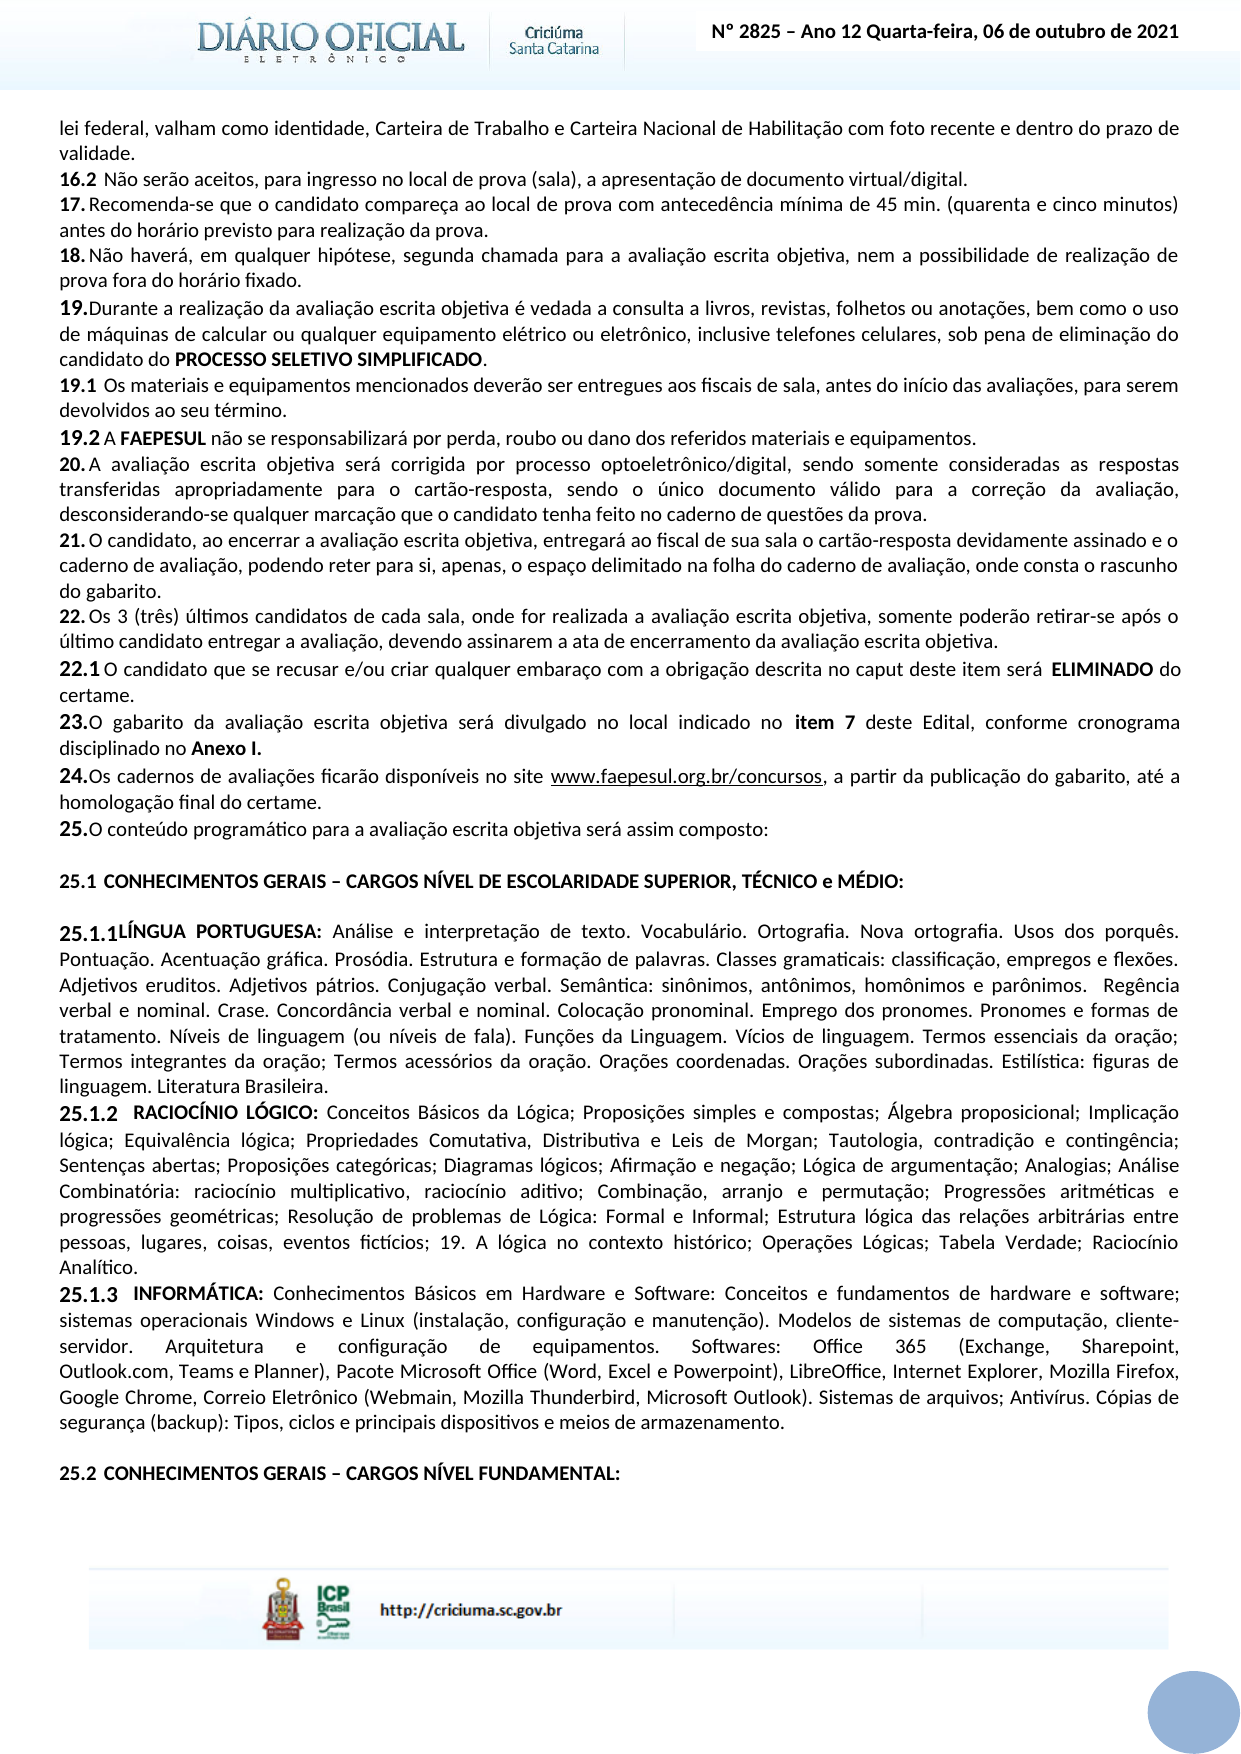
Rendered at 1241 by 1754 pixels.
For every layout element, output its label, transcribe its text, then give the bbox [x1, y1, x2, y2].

list Não haverá, em qualquer hipótese, segunda chamada para a avaliação escrita objetiva, nem a possibilidade de realização de prova fora do horário fixado. [59, 242, 1181, 293]
list A avaliação escrita objetiva será corrigida por processo optoeletrônico/digital, sendo somente consideradas as respostas transferidas apropriadamente para o cartão-resposta, sendo o único documento válido para a correção da avaliação, desconsiderando-se qualquer marcação que o candidato tenha feito no caderno de questões da prova. [59, 451, 1181, 527]
list RACIOCÍNIO LÓGICO: Conceitos Básicos da Lógica; Proposições simples e compostas; Álgebra proposicional; Implicação lógica; Equivalência lógica; Propriedades Comutativa, Distributiva e Leis de Morgan; Tautologia, contradição e contingência; Sentenças abertas; Proposições categóricas; Diagramas lógicos; Afirmação e negação; Lógica de argumentação; Analogias; Análise Combinatória: raciocínio multiplicativo, raciocínio aditivo; Combinação, arranjo e permutação; Progressões aritméticas e progressões geométricas; Resolução de problemas de Lógica: Formal e Informal; Estrutura lógica das relações arbitrárias entre pessoas, lugares, coisas, eventos fictícios; 19. A lógica no contexto histórico; Operações Lógicas; Tabela Verdade; Raciocínio Analítico. [59, 1099, 1181, 1280]
list Os 3 (três) últimos candidatos de cada sala, onde for realizada a avaliação escrita objetiva, somente poderão retirar-se após o último candidato entregar a avaliação, devendo assinarem a ata de encerramento da avaliação escrita objetiva. [59, 603, 1181, 654]
list LÍNGUA PORTUGUESA: Análise e interpretação de texto. Vocabulário. Ortografia. Nova ortografia. Usos dos porquês. Pontuação. Acentuação gráfica. Prosódia. Estrutura e formação de palavras. Classes gramaticais: classificação, empregos e flexões. Adjetivos eruditos. Adjetivos pátrios. Conjugação verbal. Semântica: sinônimos, antônimos, homônimos e parônimos. Regência verbal e nominal. Crase. Concordância verbal e nominal. Colocação pronominal. Emprego dos pronomes. Pronomes e formas de tratamento. Níveis de linguagem (ou níveis de fala). Funções da Linguagem. Vícios de linguagem. Termos essenciais da oração; Termos integrantes da oração; Termos acessórios da oração. Orações coordenadas. Orações subordinadas. Estilística: figuras de linguagem. Literatura Brasileira. [59, 919, 1181, 1099]
list A FAEPESUL não se responsabilizará por perda, roubo ou dano dos referidos materiais e equipamentos. [59, 423, 1181, 451]
list INFORMÁTICA: Conhecimentos Básicos em Hardware e Software: Conceitos e fundamentos de hardware e software; sistemas operacionais Windows e Linux (instalação, configuração e manutenção). Modelos de sistemas de computação, cliente-servidor. Arquitetura e configuração de equipamentos. Softwares: Office 365 (Exchange, Sharepoint, Outlook.com, Teams e Planner), Pacote Microsoft Office (Word, Excel e Powerpoint), LibreOffice, Internet Explorer, Mozilla Firefox, Google Chrome, Correio Eletrônico (Webmain, Mozilla Thunderbird, Microsoft Outlook). Sistemas de arquivos; Antivírus. Cópias de segurança (backup): Tipos, ciclos e principais dispositivos e meios de armazenamento. [59, 1280, 1181, 1435]
list CONHECIMENTOS GERAIS – CARGOS NÍVEL FUNDAMENTAL: [59, 1460, 1181, 1486]
list Os cadernos de avaliações ficarão disponíveis no site www.faepesul.org.br/concursos, a partir da publicação do gabarito, até a homologação final do certame. [59, 761, 1181, 814]
list O gabarito da avaliação escrita objetiva será divulgado no local indicado no item 7 deste Edital, conforme cronograma disciplinado no Anexo I. [59, 707, 1181, 761]
list Os materiais e equipamentos mencionados deverão ser entregues aos fiscais de sala, antes do início das avaliações, para serem devolvidos ao seu término. [59, 372, 1181, 423]
list O candidato, ao encerrar a avaliação escrita objetiva, entregará ao fiscal de sua sala o cartão-resposta devidamente assinado e o caderno de avaliação, podendo reter para si, apenas, o espaço delimitado na folha do caderno de avaliação, onde consta o rascunho do gabarito. [59, 527, 1181, 603]
list lei federal, valham como identidade, Carteira de Trabalho e Carteira Nacional de Habilitação com foto recente e dentro do prazo de validade. [59, 115, 1181, 166]
list O candidato que se recusar e/ou criar qualquer embaraço com a obrigação descrita no caput deste item será ELIMINADO do certame. [59, 654, 1181, 707]
list Durante a realização da avaliação escrita objetiva é vedada a consulta a livros, revistas, folhetos ou anotações, bem como o uso de máquinas de calcular ou qualquer equipamento elétrico ou eletrônico, inclusive telefones celulares, sob pena de eliminação do candidato do PROCESSO SELETIVO SIMPLIFICADO. [59, 293, 1181, 372]
list Recomenda-se que o candidato compareça ao local de prova com antecedência mínima de 45 min. (quarenta e cinco minutos) antes do horário previsto para realização da prova. [59, 191, 1181, 242]
list O conteúdo programático para a avaliação escrita objetiva será assim composto: [59, 814, 1181, 842]
list Não serão aceitos, para ingresso no local de prova (sala), a apresentação de documento virtual/digital. [59, 166, 1181, 191]
list CONHECIMENTOS GERAIS – CARGOS NÍVEL DE ESCOLARIDADE SUPERIOR, TÉCNICO e MÉDIO: [59, 868, 1181, 893]
